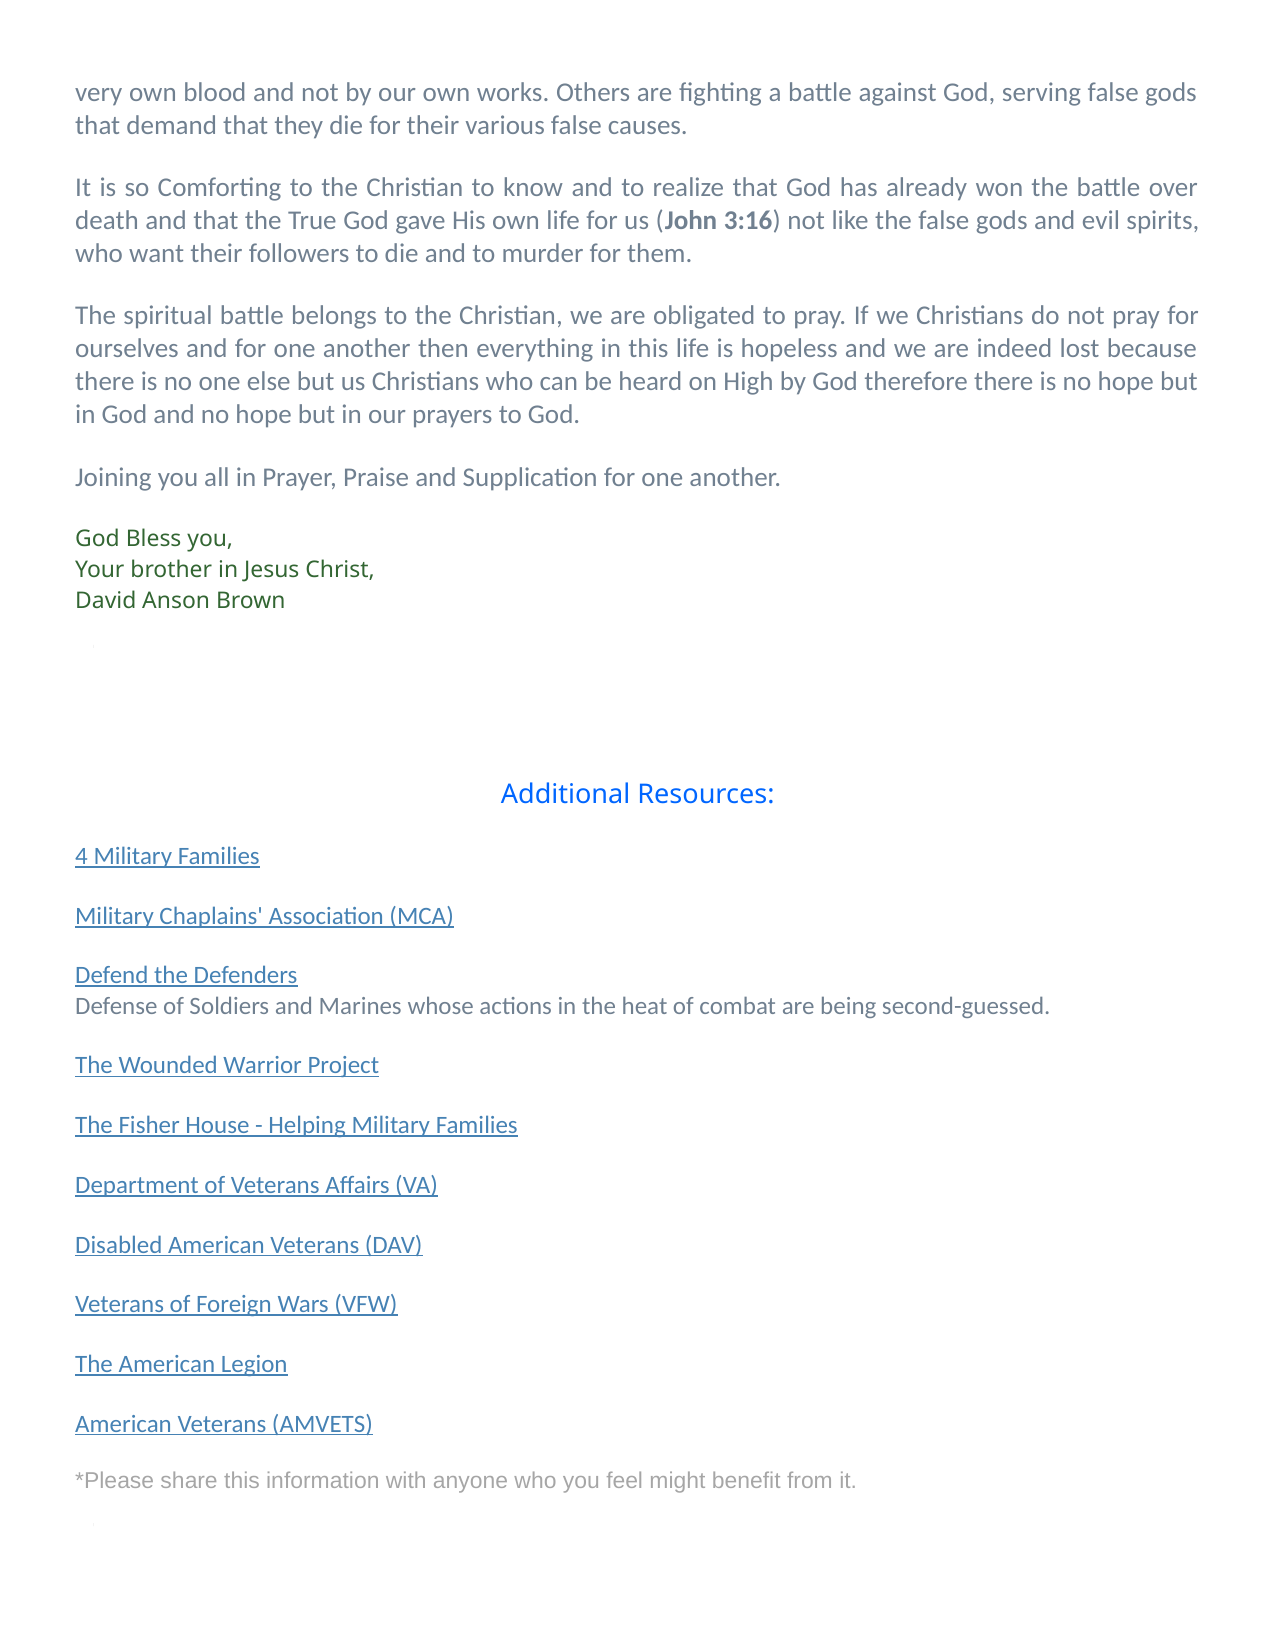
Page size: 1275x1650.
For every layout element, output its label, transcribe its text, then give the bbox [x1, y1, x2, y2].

text The American Legion [75, 1348, 1200, 1379]
text Veterans of Foreign Wars (VFW) [75, 1288, 1200, 1319]
text Joining you all in Prayer, Praise and Supplication for one another. [75, 460, 1200, 493]
subtitle God Bless you, Your brother in Jesus Christ, David Anson Brown [75, 522, 1200, 616]
text Defend the Defenders Defense of Soldiers and Marines whose actions in the heat of combat are being second-guessed. [75, 959, 1200, 1021]
text The Fisher House - Helping Military Families [75, 1109, 1200, 1140]
text 4 Military Families [75, 840, 1200, 871]
text The spiritual battle belongs to the Christian, we are obligated to pray. If we Christians do not pray for ourselves and for one another then everything in this life is hopeless and we are indeed lost because there is no one else but us Christians who can be heard on High by God therefore there is no hope but in God and no hope but in our prayers to God. [75, 298, 1200, 431]
text It is so Comforting to the Christian to know and to realize that God has already won the battle over death and that the True God gave His own life for us (John 3:16) not like the false gods and evil spirits, who want their followers to die and to murder for them. [75, 170, 1200, 269]
text The Wounded Warrior Project [75, 1050, 1200, 1080]
text Department of Veterans Affairs (VA) [75, 1169, 1200, 1199]
subtitle *Please share this information with anyone who you feel might benefit from it. [75, 1467, 1200, 1494]
text very own blood and not by our own works. Others are fighting a battle against God, serving false gods that demand that they die for their various false causes. [75, 75, 1200, 141]
subtitle Additional Resources: [75, 774, 1200, 811]
text Disabled American Veterans (DAV) [75, 1229, 1200, 1259]
text Military Chaplains' Association (MCA) [75, 900, 1200, 930]
text American Veterans (AMVETS) [75, 1408, 1200, 1438]
